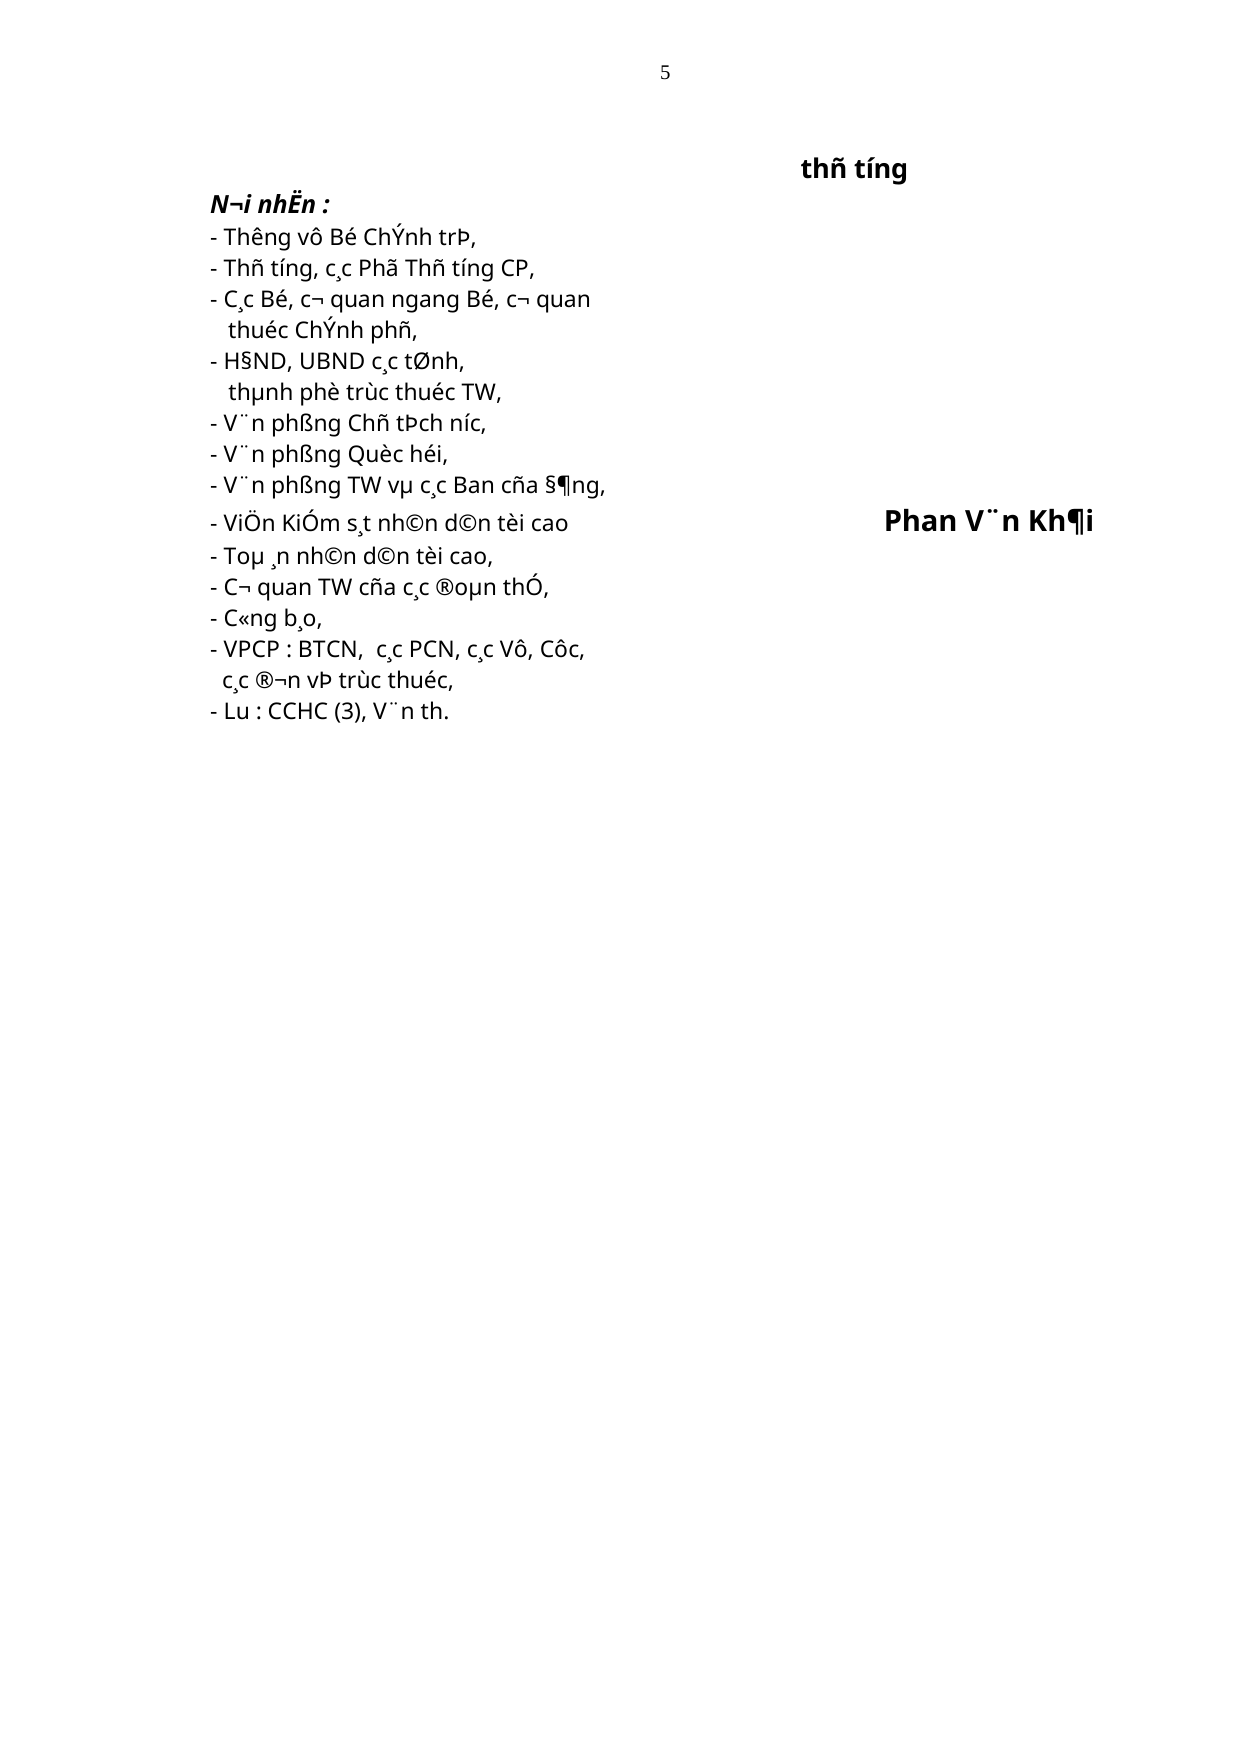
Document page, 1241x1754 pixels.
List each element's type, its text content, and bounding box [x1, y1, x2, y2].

text N¬i nhËn : [210, 187, 1120, 221]
text - L­u : CCHC (3), V¨n th­. [210, 695, 1120, 726]
text thuéc ChÝnh phñ, [210, 314, 1120, 345]
text - VPCP : BTCN, c¸c PCN, c¸c Vô, Côc, [210, 633, 1120, 664]
text - H§ND, UBND c¸c tØnh, [210, 345, 1120, 376]
text c¸c ®¬n vÞ trùc thuéc, [210, 664, 1120, 695]
text - V¨n phßng Quèc héi, [210, 438, 1120, 469]
text thµnh phè trùc thuéc TW, [210, 376, 1120, 407]
text - Thñ t­íng, c¸c Phã Thñ t­íng CP, [210, 252, 1120, 283]
text - V¨n phßng TW vµ c¸c Ban cña §¶ng, [210, 469, 1120, 500]
text - C¬ quan TW cña c¸c ®oµn thÓ, [210, 571, 1120, 602]
text - V¨n phßng Chñ tÞch n­íc, [210, 407, 1120, 438]
text - Toµ ¸n nh©n d©n tèi cao, [210, 540, 1120, 571]
text - C«ng b¸o, [210, 602, 1120, 633]
text - ViÖn KiÓm s¸t nh©n d©n tèi cao Phan V¨n Kh¶i [210, 500, 1120, 540]
text - Th­êng vô Bé ChÝnh trÞ, [210, 221, 1120, 252]
text - C¸c Bé, c¬ quan ngang Bé, c¬ quan [210, 283, 1120, 314]
text thñ t­íng [716, 150, 1110, 187]
